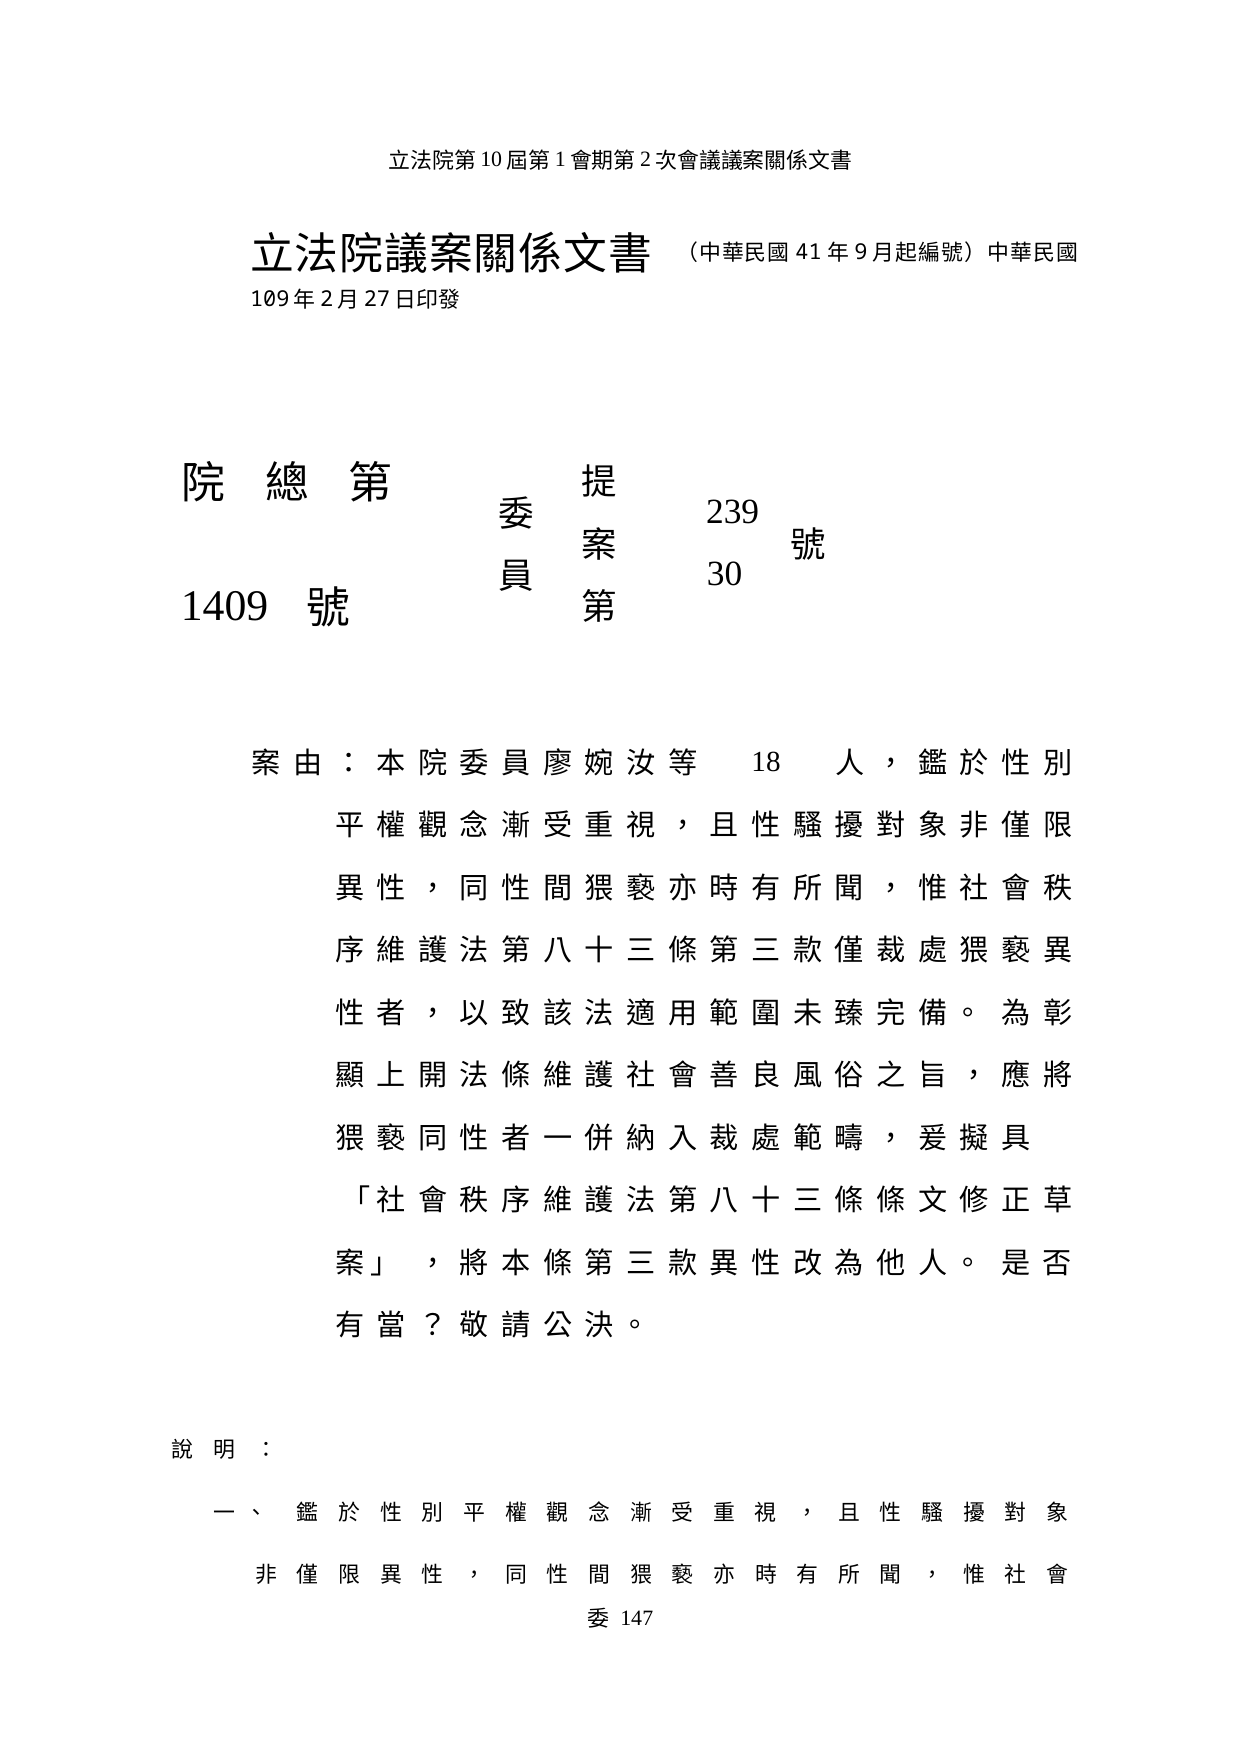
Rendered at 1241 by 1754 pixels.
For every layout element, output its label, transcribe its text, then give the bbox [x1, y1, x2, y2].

table_header [810, 542, 815, 656]
table_header [815, 406, 829, 656]
text 一、鑑於性別平權觀念漸受重視，且性騷擾對象非僅限異性，同性間猥褻亦時有所聞，惟社會 [184, 1469, 1078, 1594]
text 立法院議案關係文書 （中華民國41年9月起編號）中華民國109年2月27日印發 [250, 219, 1078, 314]
text 說明： [162, 1406, 1078, 1469]
table_header [810, 406, 815, 534]
text 案由：本院委員廖婉汝等18人，鑑於性別平權觀念漸受重視，且性騷擾對象非僅限異性，同性間猥褻亦時有所聞，惟社會秩序維護法第八十三條第三款僅裁處猥褻異性者，以致該法適用範圍未臻完備。為彰顯上開法條維護社會善良風俗之旨，應將猥褻同性者一併納入裁處範疇，爰擬具「社會秩序維護法第八十三條條文修正草案」，將本條第三款異性改為他人。是否有當？敬請公決。 [217, 719, 1078, 1344]
table_header 號 [773, 406, 810, 656]
table_header 23930 [661, 406, 773, 656]
table_header 委員 [441, 406, 556, 656]
table_header 院總第1409號 [162, 406, 441, 656]
table_header 提案第 [556, 406, 661, 656]
